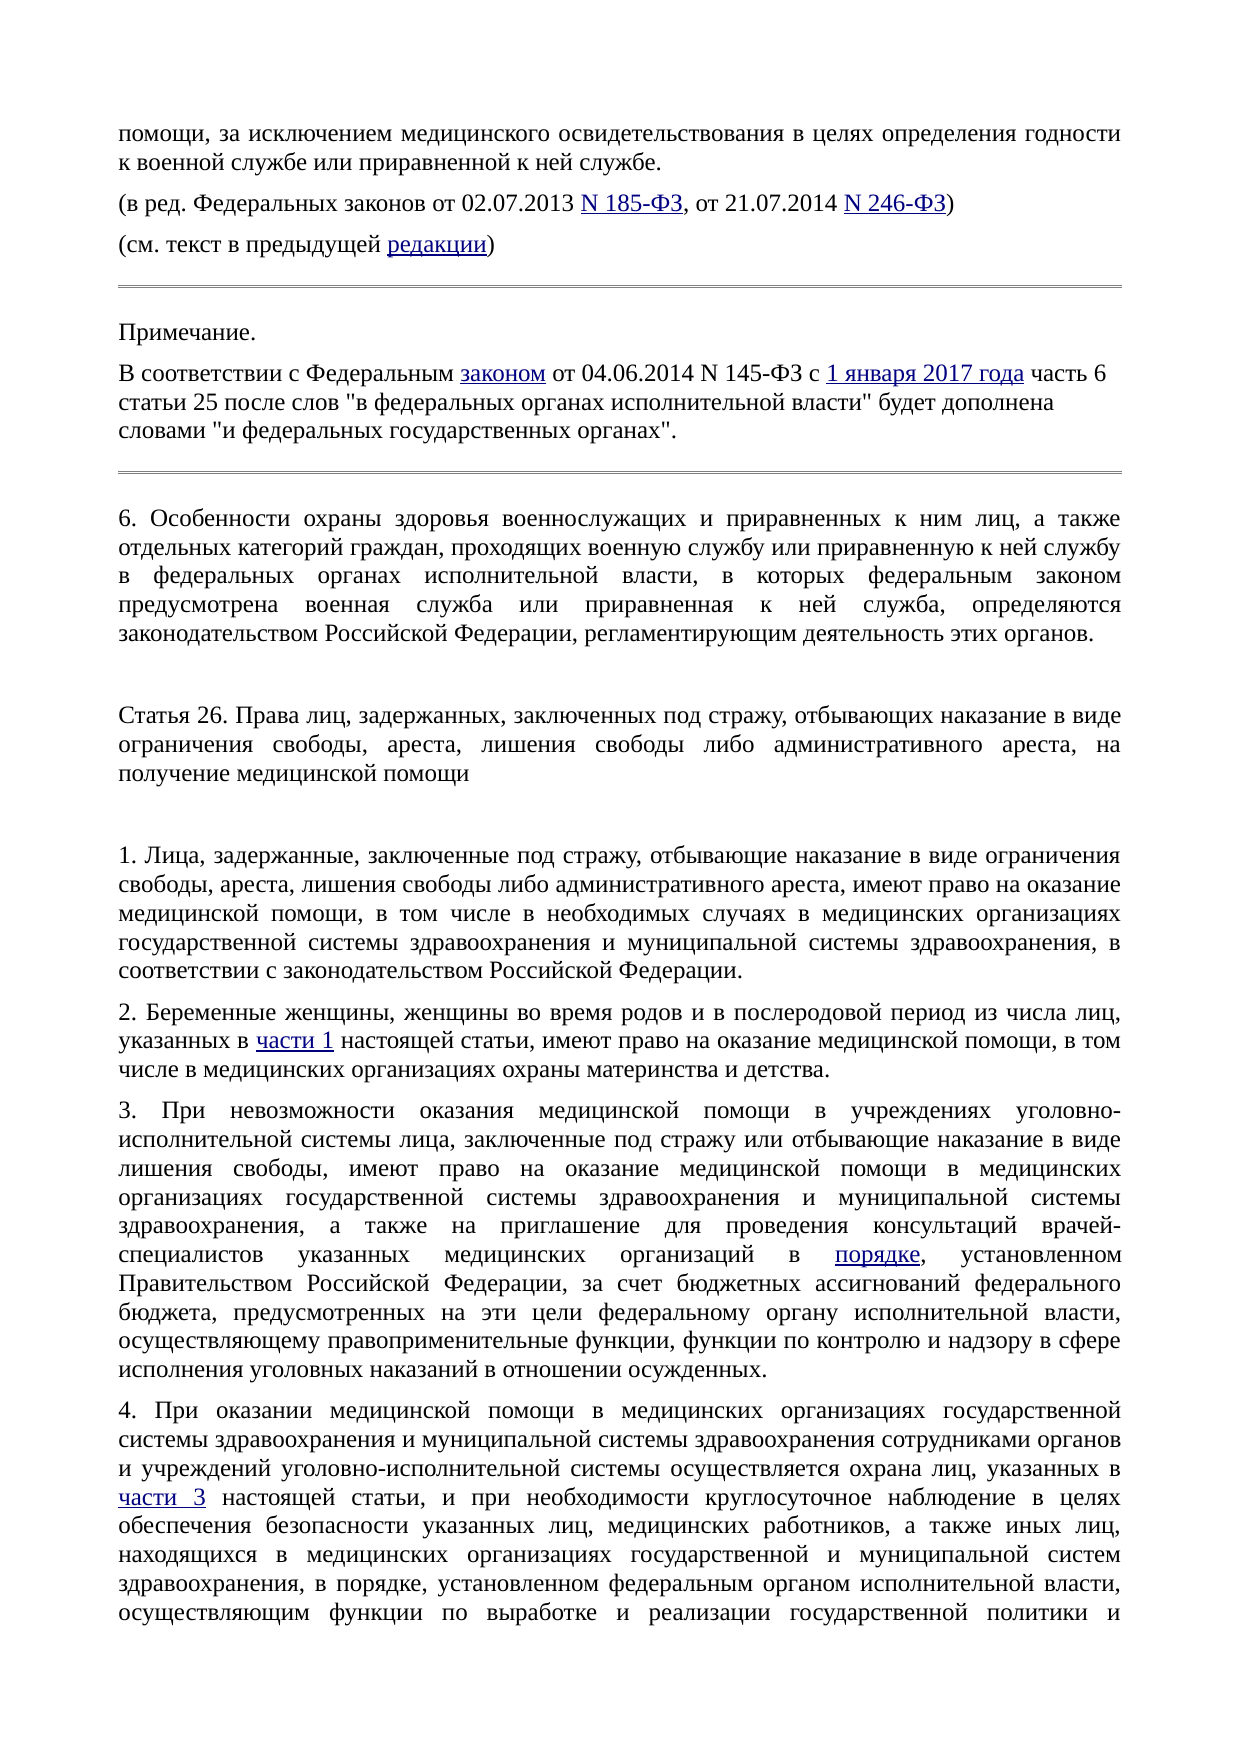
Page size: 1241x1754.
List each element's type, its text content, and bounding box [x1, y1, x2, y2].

text 1. Лица, задержанные, заключенные под стражу, отбывающие наказание в виде ограничения свободы, ареста, лишения свободы либо административного ареста, имеют право на оказание медицинской помощи, в том числе в необходимых случаях в медицинских организациях государственной системы здравоохранения и муниципальной системы здравоохранения, в соответствии с законодательством Российской Федерации. [118, 840, 1122, 984]
text В соответствии с Федеральным законом от 04.06.2014 N 145-ФЗ с 1 января 2017 года часть 6 статьи 25 после слов "в федеральных органах исполнительной власти" будет дополнена словами "и федеральных государственных органах". [118, 358, 1122, 444]
text (в ред. Федеральных законов от 02.07.2013 N 185-ФЗ, от 21.07.2014 N 246-ФЗ) [118, 188, 1122, 217]
text (см. текст в предыдущей редакции) [118, 229, 1122, 258]
text помощи, за исключением медицинского освидетельствования в целях определения годности к военной службе или приравненной к ней службе. [118, 118, 1122, 176]
text Примечание. [118, 317, 1122, 346]
text 2. Беременные женщины, женщины во время родов и в послеродовой период из числа лиц, указанных в части 1 настоящей статьи, имеют право на оказание медицинской помощи, в том числе в медицинских организациях охраны материнства и детства. [118, 997, 1122, 1083]
text 6. Особенности охраны здоровья военнослужащих и приравненных к ним лиц, а также отдельных категорий граждан, проходящих военную службу или приравненную к ней службу в федеральных органах исполнительной власти, в которых федеральным законом предусмотрена военная служба или приравненная к ней служба, определяются законодательством Российской Федерации, регламентирующим деятельность этих органов. [118, 503, 1122, 647]
text 3. При невозможности оказания медицинской помощи в учреждениях уголовно-исполнительной системы лица, заключенные под стражу или отбывающие наказание в виде лишения свободы, имеют право на оказание медицинской помощи в медицинских организациях государственной системы здравоохранения и муниципальной системы здравоохранения, а также на приглашение для проведения консультаций врачей-специалистов указанных медицинских организаций в порядке, установленном Правительством Российской Федерации, за счет бюджетных ассигнований федерального бюджета, предусмотренных на эти цели федеральному органу исполнительной власти, осуществляющему правоприменительные функции, функции по контролю и надзору в сфере исполнения уголовных наказаний в отношении осужденных. [118, 1095, 1122, 1383]
text 4. При оказании медицинской помощи в медицинских организациях государственной системы здравоохранения и муниципальной системы здравоохранения сотрудниками органов и учреждений уголовно-исполнительной системы осуществляется охрана лиц, указанных в части 3 настоящей статьи, и при необходимости круглосуточное наблюдение в целях обеспечения безопасности указанных лиц, медицинских работников, а также иных лиц, находящихся в медицинских организациях государственной и муниципальной систем здравоохранения, в порядке, установленном федеральным органом исполнительной власти, осуществляющим функции по выработке и реализации государственной политики и [118, 1395, 1122, 1625]
text Статья 26. Права лиц, задержанных, заключенных под стражу, отбывающих наказание в виде ограничения свободы, ареста, лишения свободы либо административного ареста, на получение медицинской помощи [118, 700, 1122, 787]
